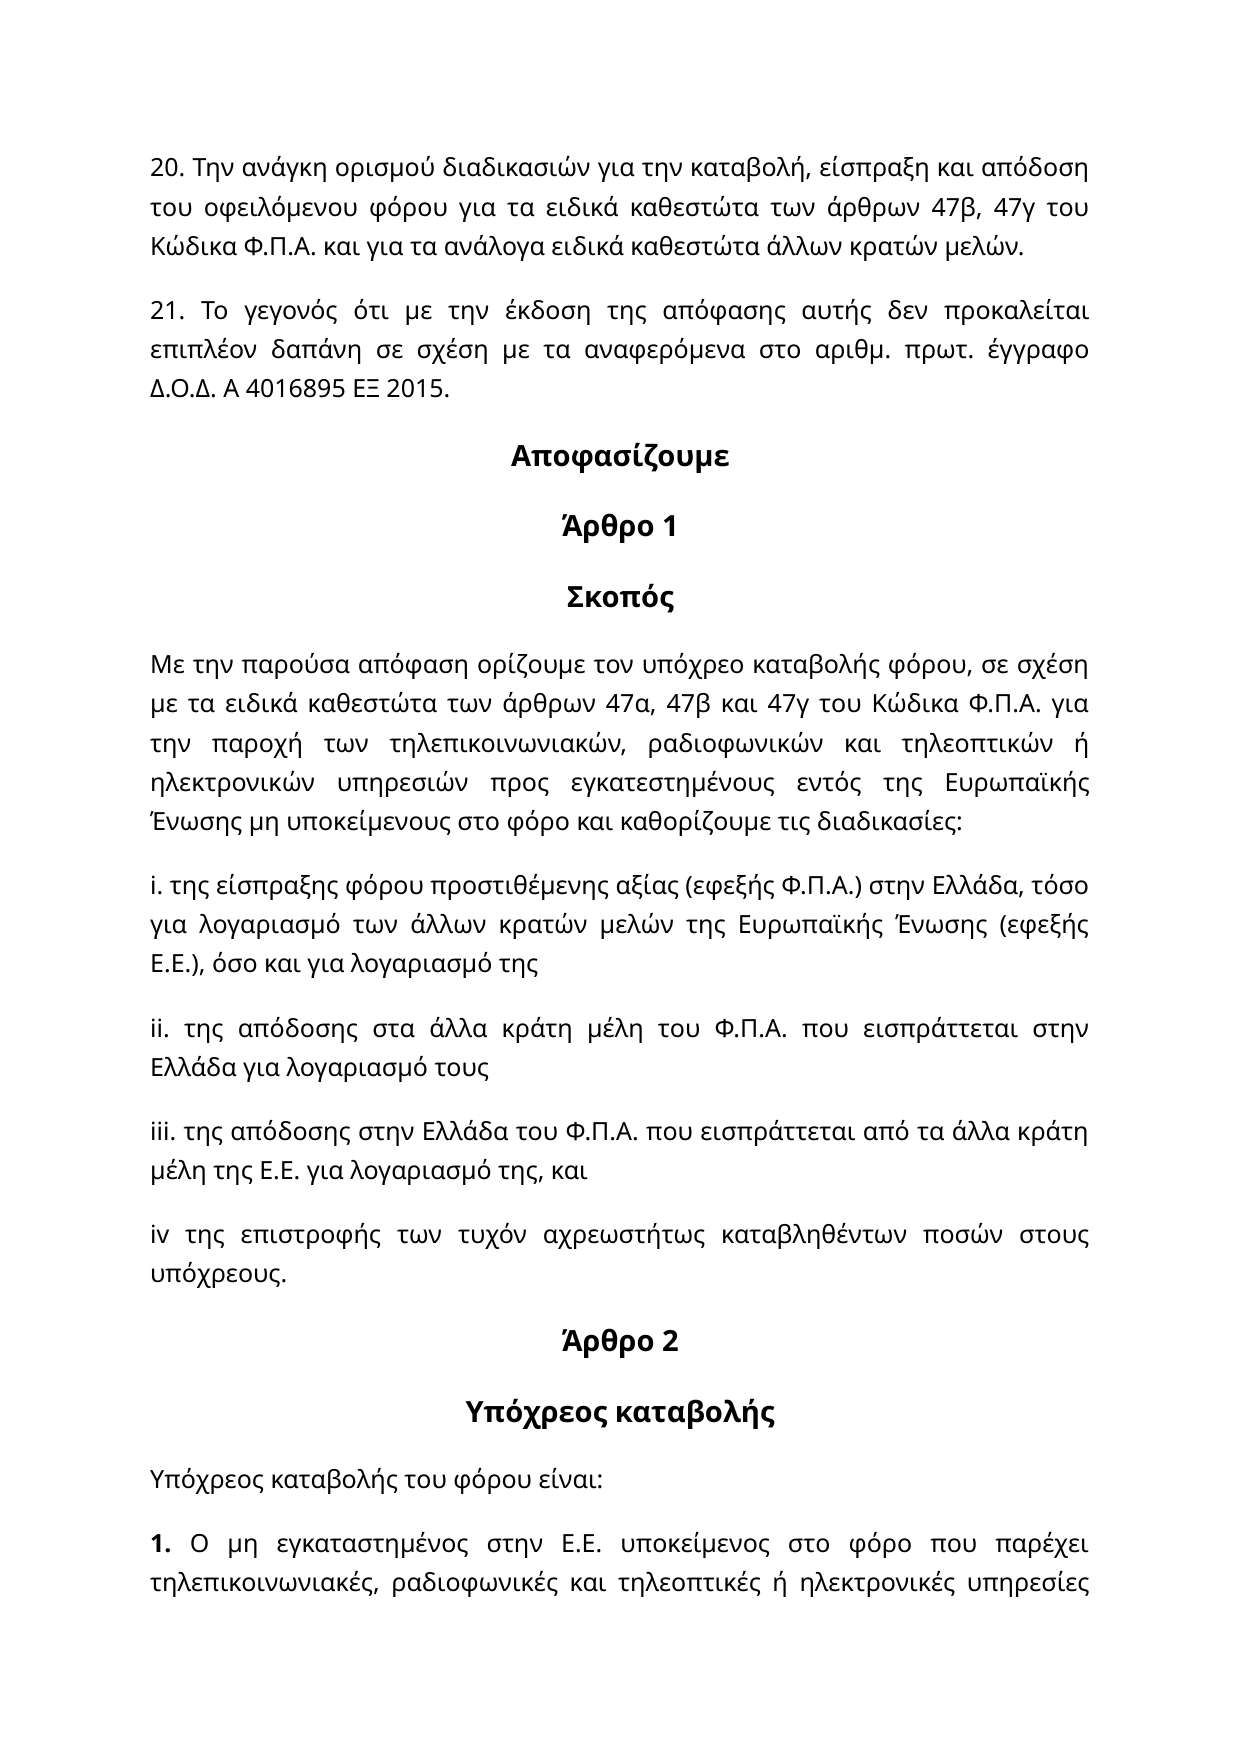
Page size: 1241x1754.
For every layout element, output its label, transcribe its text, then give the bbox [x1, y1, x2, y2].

text 21. Το γεγονός ότι με την έκδοση της απόφασης αυτής δεν προκαλείται επιπλέον δαπάνη σε σχέση με τα αναφερόμενα στο αριθμ. πρωτ. έγγραφο Δ.Ο.Δ. Α 4016895 ΕΞ 2015. [150, 292, 1090, 405]
text Με την παρούσα απόφαση ορίζουμε τον υπόχρεο καταβολής φόρου, σε σχέση με τα ειδικά καθεστώτα των άρθρων 47α, 47β και 47γ του Κώδικα Φ.Π.Α. για την παροχή των τηλεπικοινωνιακών, ραδιοφωνικών και τηλεοπτικών ή ηλεκτρονικών υπηρεσιών προς εγκατεστημένους εντός της Ευρωπαϊκής Ένωσης μη υποκείμενους στο φόρο και καθορίζουμε τις διαδικασίες: [150, 647, 1090, 838]
subtitle Υπόχρεος καταβολής [150, 1391, 1090, 1431]
text Υπόχρεος καταβολής του φόρου είναι: [150, 1461, 1090, 1496]
text i. της είσπραξης φόρου προστιθέμενης αξίας (εφεξής Φ.Π.Α.) στην Ελλάδα, τόσο για λογαριασμό των άλλων κρατών μελών της Ευρωπαϊκής Ένωσης (εφεξής Ε.Ε.), όσο και για λογαριασμό της [150, 868, 1090, 980]
text iv της επιστροφής των τυχόν αχρεωστήτως καταβληθέντων ποσών στους υπόχρεους. [150, 1217, 1090, 1290]
text Αποφασίζουμε [150, 435, 1090, 475]
subtitle Άρθρο 2 [150, 1320, 1090, 1360]
text 20. Την ανάγκη ορισμού διαδικασιών για την καταβολή, είσπραξη και απόδοση του οφειλόμενου φόρου για τα ειδικά καθεστώτα των άρθρων 47β, 47γ του Κώδικα Φ.Π.Α. και για τα ανάλογα ειδικά καθεστώτα άλλων κρατών μελών. [150, 150, 1090, 262]
text 1. Ο μη εγκαταστημένος στην Ε.Ε. υποκείμενος στο φόρο που παρέχει τηλεπικοινωνιακές, ραδιοφωνικές και τηλεοπτικές ή ηλεκτρονικές υπηρεσίες [150, 1526, 1090, 1599]
text ii. της απόδοσης στα άλλα κράτη μέλη του Φ.Π.Α. που εισπράττεται στην Ελλάδα για λογαριασμό τους [150, 1010, 1090, 1083]
subtitle Άρθρο 1 [150, 506, 1090, 545]
text iii. της απόδοσης στην Ελλάδα του Φ.Π.Α. που εισπράττεται από τα άλλα κράτη μέλη της Ε.Ε. για λογαριασμό της, και [150, 1113, 1090, 1187]
subtitle Σκοπός [150, 576, 1090, 616]
